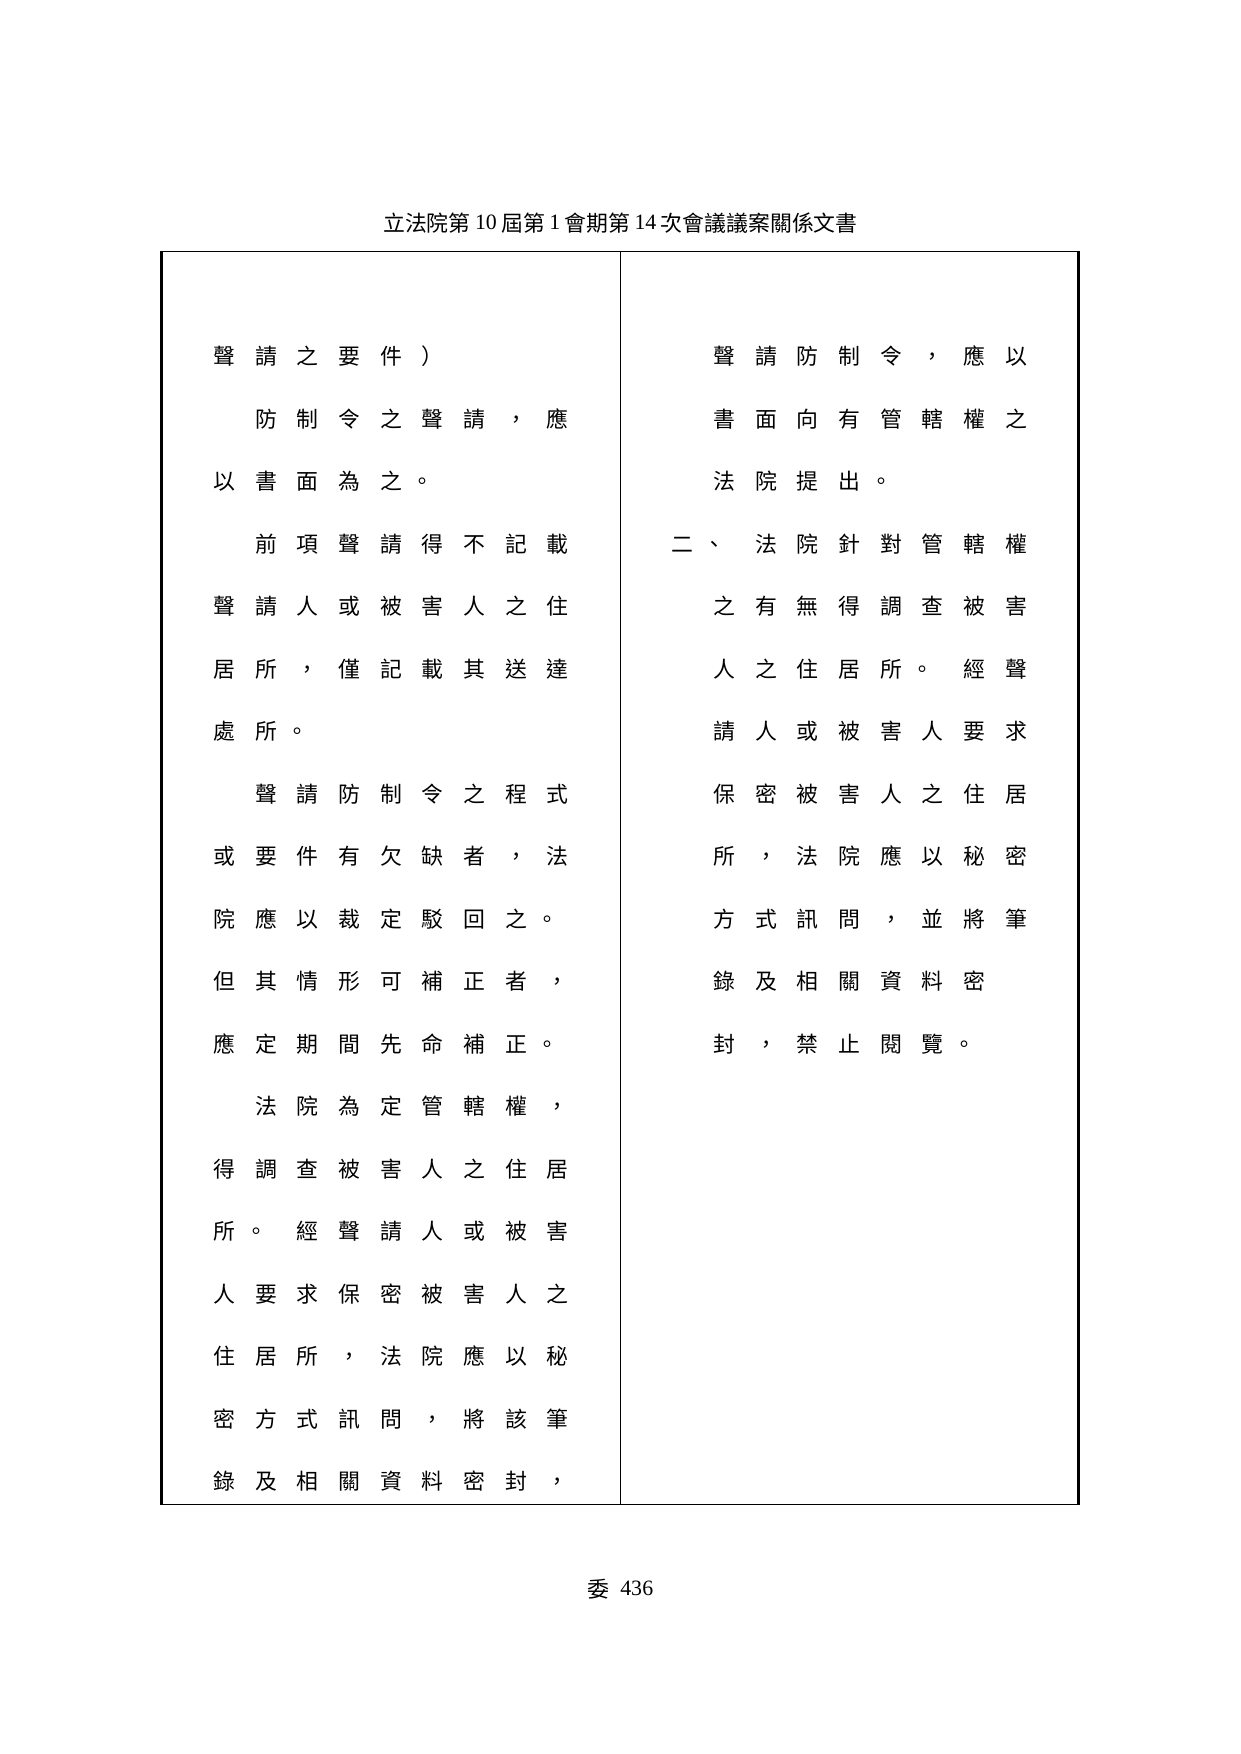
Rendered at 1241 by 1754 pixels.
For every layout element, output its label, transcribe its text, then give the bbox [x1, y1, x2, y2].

table_cell 聲請防制令，應以書面向有管轄權之法院提出。 二、法院針對管轄權之有無得調查被害人之住居所。經聲請人或被害人要求保密被害人之住居所，法院應以秘密方式訊問，並將筆錄及相關資料密封，禁止閱覽。 [621, 252, 1077, 1504]
table_cell 聲請之要件） 防制令之聲請，應以書面為之。 前項聲請得不記載聲請人或被害人之住居所，僅記載其送達處所。 聲請防制令之程式或要件有欠缺者，法院應以裁定駁回之。但其情形可補正者，應定期間先命補正。 法院為定管轄權，得調查被害人之住居所。經聲請人或被害人要求保密被害人之住居所，法院應以秘密方式訊問，將該筆錄及相關資料密封， [163, 252, 620, 1504]
